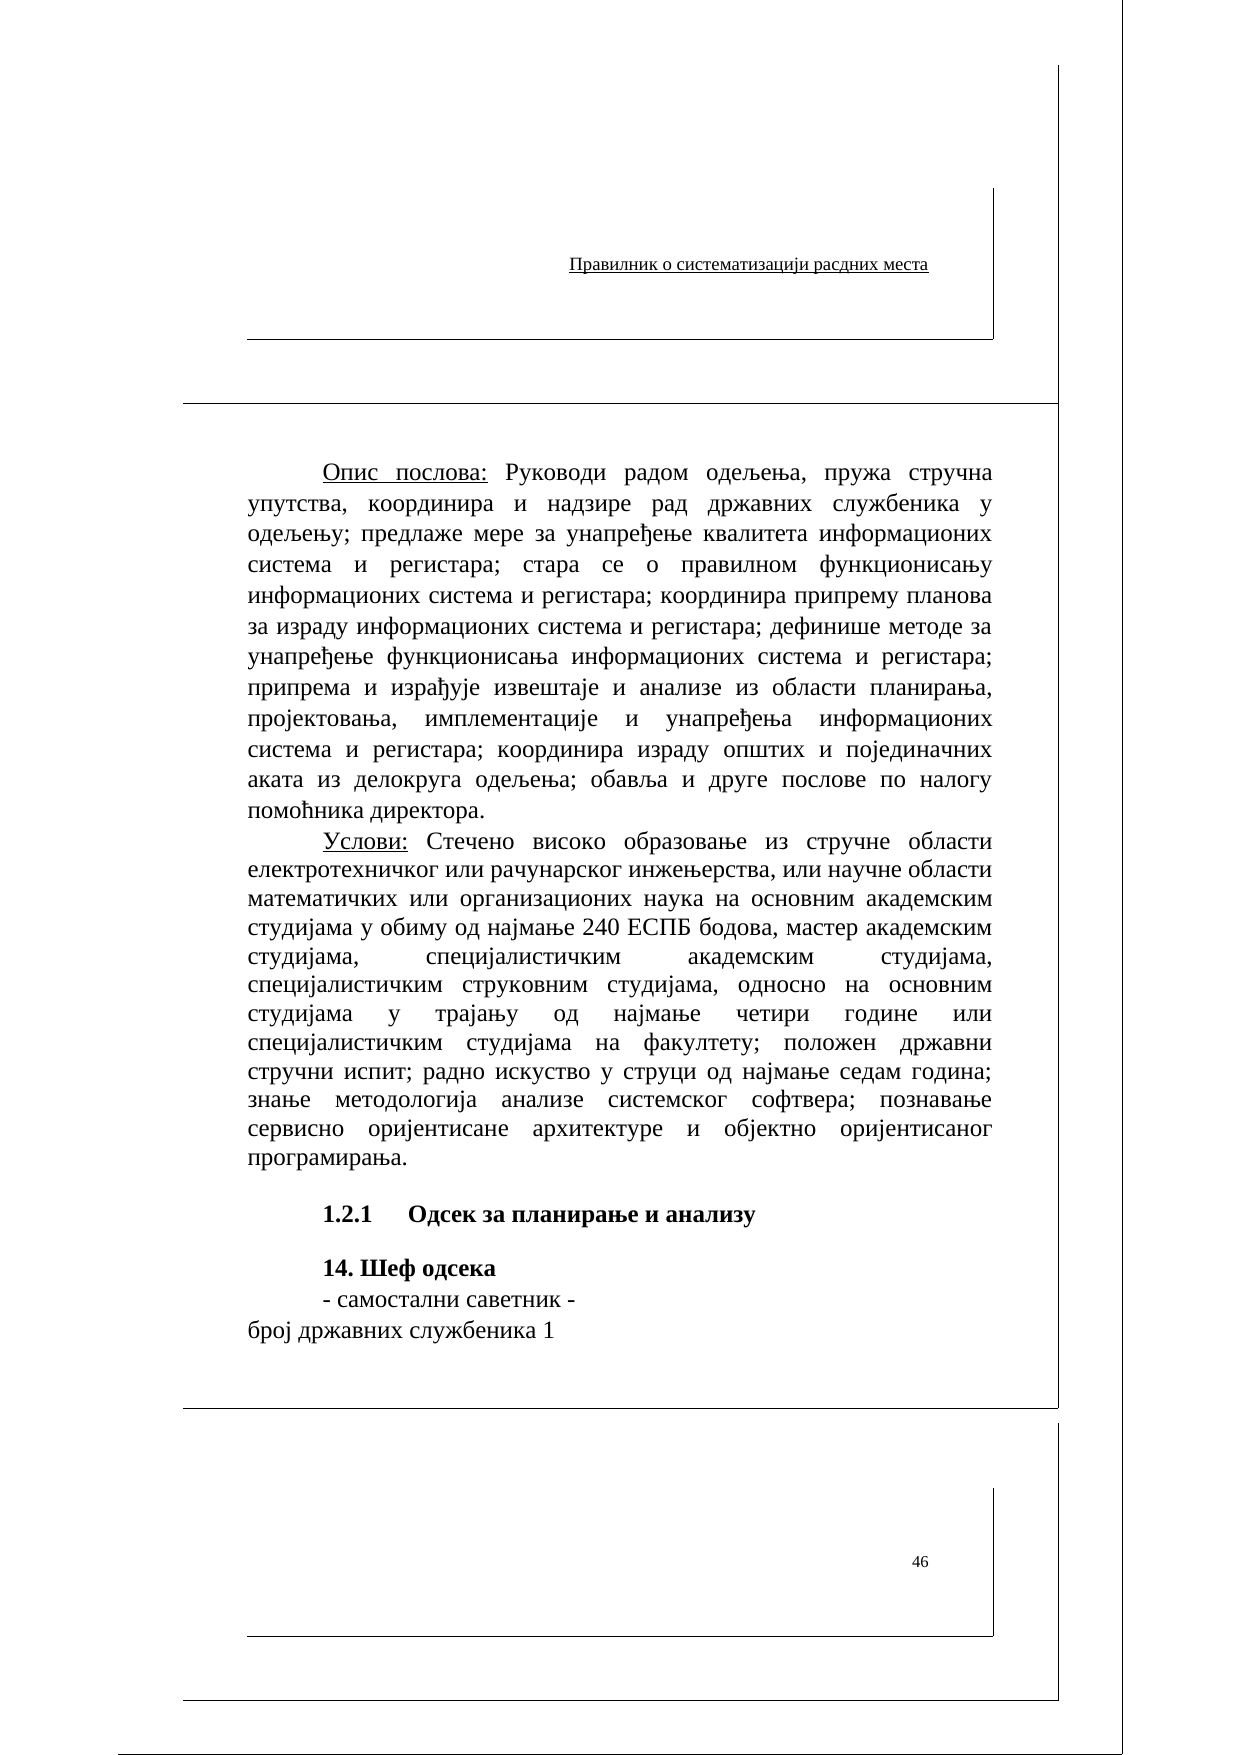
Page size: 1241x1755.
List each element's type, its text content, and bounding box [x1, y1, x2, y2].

text Услови: Стечено високо образовање из стручне области електротехничког или рачунарског инжењерства, или научне области математичких или организационих наука на основним академским студијама у обиму од најмање 240 ЕСПБ бодова, мастер академским студијама, специјалистичким академским студијама, специјалистичким струковним студијама, односно на основним студијама у трајању од најмање четири године или специјалистичким студијама на факултету; положен државни стручни испит; радно искуство у струци од најмање седам година; знање методологија анализе системског софтвера; познавање сервисно оријентисане архитектуре и објектно оријентисаног програмирања. [183, 761, 1058, 1171]
text - самостални саветник - број државних службеника 1 [183, 1219, 1058, 1408]
text Опис послова: Руководи радом одељења, пружа стручна упутства, координира и надзире рад државних службеника у одељењу; предлаже мере за унапређење квалитета информационих система и регистара; стара се о правилном функционисању информационих система и регистара; координира припрему планова за израду информационих система и регистара; дефинише методе за унапређење функционисања информационих система и регистара; припрема и израђује извештаје и анализе из области планирања, пројектовања, имплементације и унапређења информационих система и регистара; координира израду општих и појединачних аката из делокруга одељења; обавља и друге послове по налогу помоћника директора. [183, 392, 1058, 761]
text 14. Шеф одсека [183, 1189, 1058, 1219]
